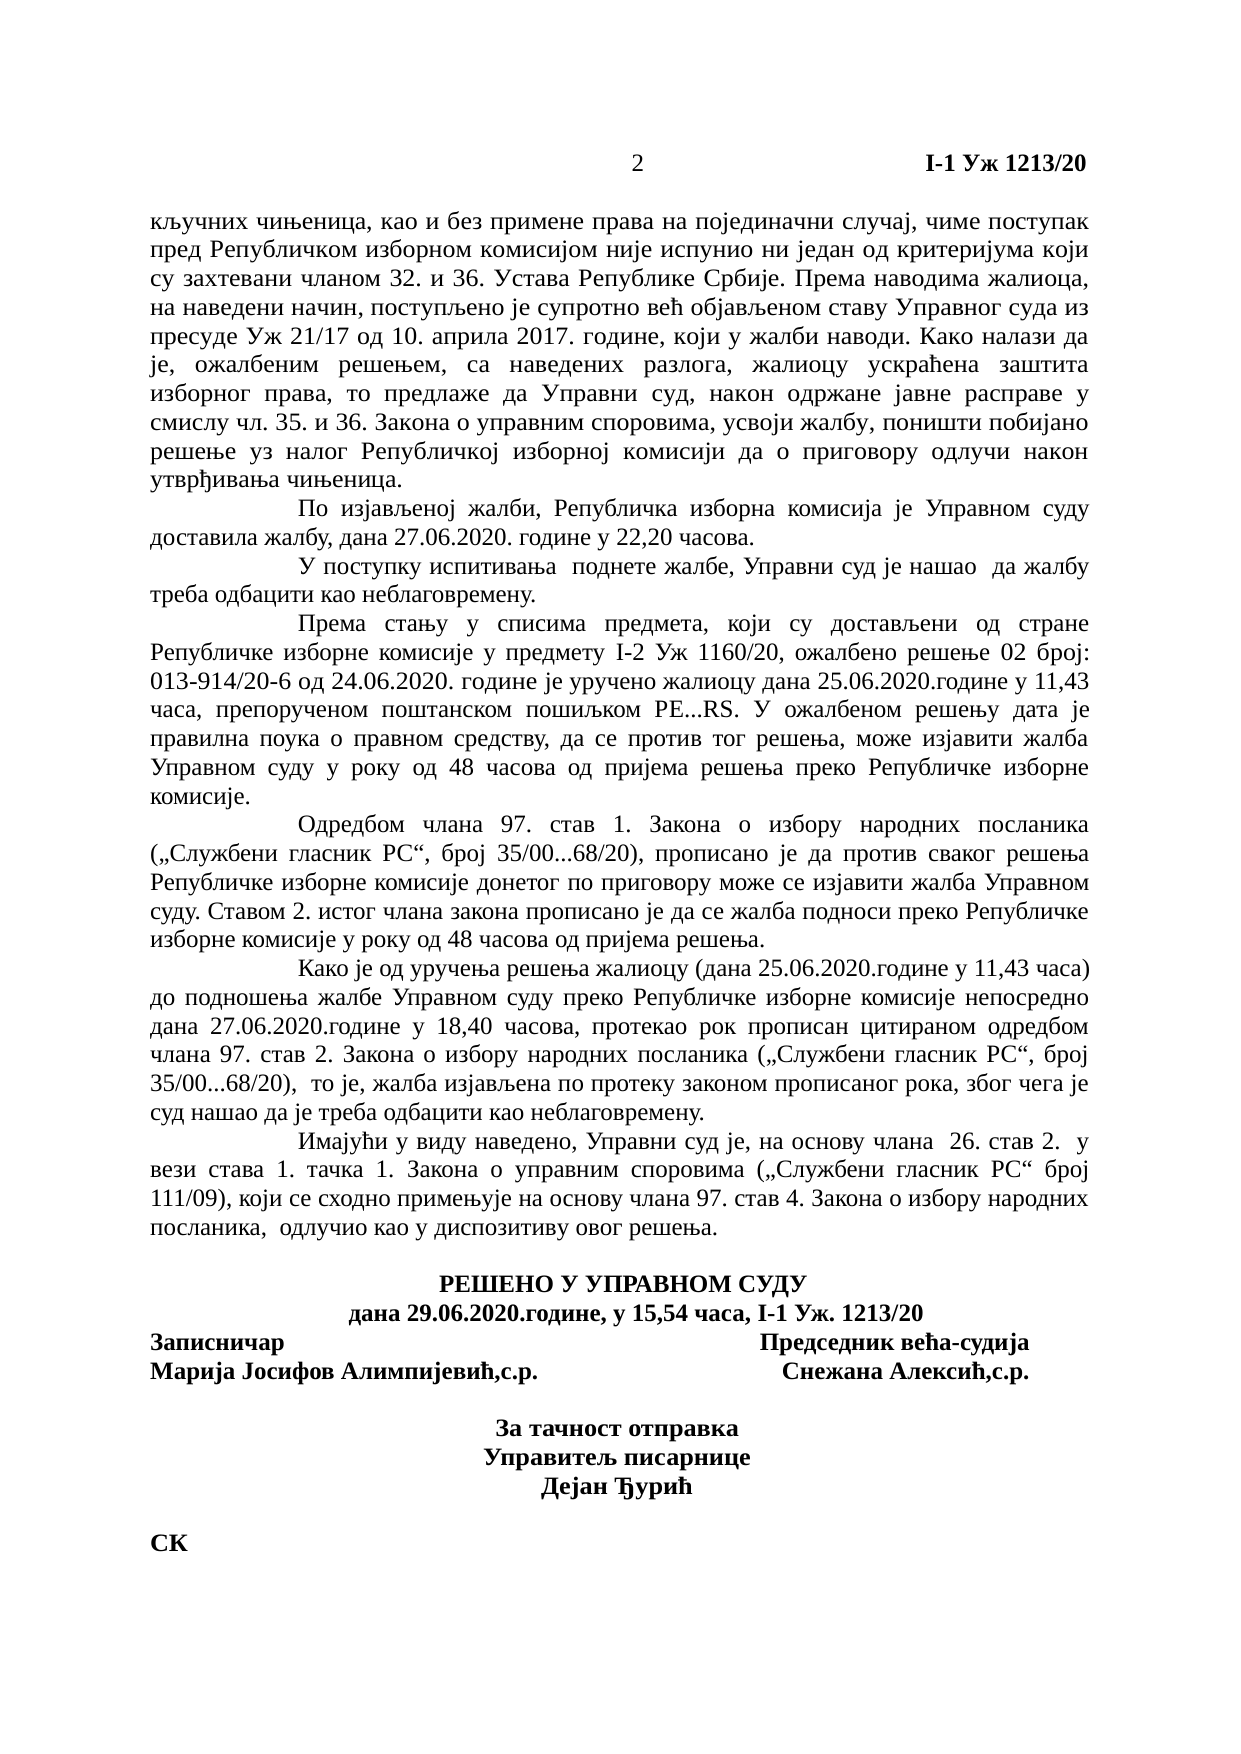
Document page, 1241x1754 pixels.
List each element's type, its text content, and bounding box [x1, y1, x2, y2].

text РЕШЕНО У УПРАВНОМ СУДУ [150, 1269, 1090, 1298]
text Дејан Ђурић [150, 1471, 1090, 1499]
text Управитељ писарнице [150, 1442, 1090, 1471]
text Према стању у списима предмета, који су достављени од стране Републичке изборне комисије у предмету I-2 Уж 1160/20, ожалбено решење 02 број: 013-914/20-6 од 24.06.2020. године је уручено жалиоцу дана 25.06.2020.године у 11,43 часа, препорученом поштанском пошиљком РE...RS. У ожалбеном решењу дата је правилна поука о правном средству, да се против тог решења, може изјавити жалба Управном суду у року од 48 часова од пријема решења преко Републичке изборне комисије. [150, 608, 1090, 809]
text Имајући у виду наведено, Управни суд је, на основу члана 26. став 2. у вези става 1. тачка 1. Закона о управним споровима („Службени гласник РС“ број 111/09), који се сходно примењује на основу члана 97. став 4. Закона о избору народних посланика, одлучио као у диспозитиву овог решења. [150, 1126, 1090, 1241]
text СК [150, 1528, 1090, 1557]
text дана 29.06.2020.године, у 15,54 часа, I-1 Уж. 1213/20 [150, 1298, 1090, 1327]
text кључних чињеница, као и без примене права на појединачни случај, чиме поступак пред Републичком изборном комисијом није испунио ни један од критеријума који су захтевани чланом 32. и 36. Устава Републике Србије. Према наводима жалиоца, на наведени начин, поступљено је супротно већ објављеном ставу Управног суда из пресуде Уж 21/17 од 10. априла 2017. године, који у жалби наводи. Како налази да је, ожалбеним решењем, са наведених разлога, жалиоцу ускраћена заштита изборног права, то предлаже да Управни суд, након одржане јавне расправе у смислу чл. 35. и 36. Закона о управним споровима, усвоји жалбу, поништи побијано решење уз налог Републичкој изборној комисији да о приговору одлучи након утврђивања чињеница. [150, 206, 1090, 493]
text Марија Јосифов Алимпијевић,с.р. Снежана Алексић,с.р. [150, 1356, 1090, 1384]
text За тачност отправка [150, 1413, 1090, 1442]
text Како је од уручења решења жалиоцу (дана 25.06.2020.године у 11,43 часа) до подношења жалбе Управном суду преко Републичке изборне комисије непосредно дана 27.06.2020.године у 18,40 часова, протекао рок прописан цитираном одредбом члана 97. став 2. Закона о избору народних посланика („Службени гласник РС“, број 35/00...68/20), то је, жалба изјављена по протеку законом прописаног рока, због чега је суд нашао да је треба одбацити као неблаговремену. [150, 953, 1090, 1126]
text Записничар Председник већа-судија [150, 1327, 1090, 1356]
text По изјављеној жалби, Републичка изборна комисија је Управном суду доставила жалбу, дана 27.06.2020. године у 22,20 часова. [150, 493, 1090, 551]
text Одредбом члана 97. став 1. Закона о избору народних посланика („Службени гласник РС“, број 35/00...68/20), прописано је да против сваког решења Републичке изборне комисије донетог по приговору може се изјавити жалба Управном суду. Ставом 2. истог члана закона прописано је да се жалба подноси преко Републичке изборне комисије у року од 48 часова од пријема решења. [150, 809, 1090, 953]
text У поступку испитивања поднете жалбе, Управни суд је нашао да жалбу треба одбацити као неблаговремену. [150, 551, 1090, 608]
